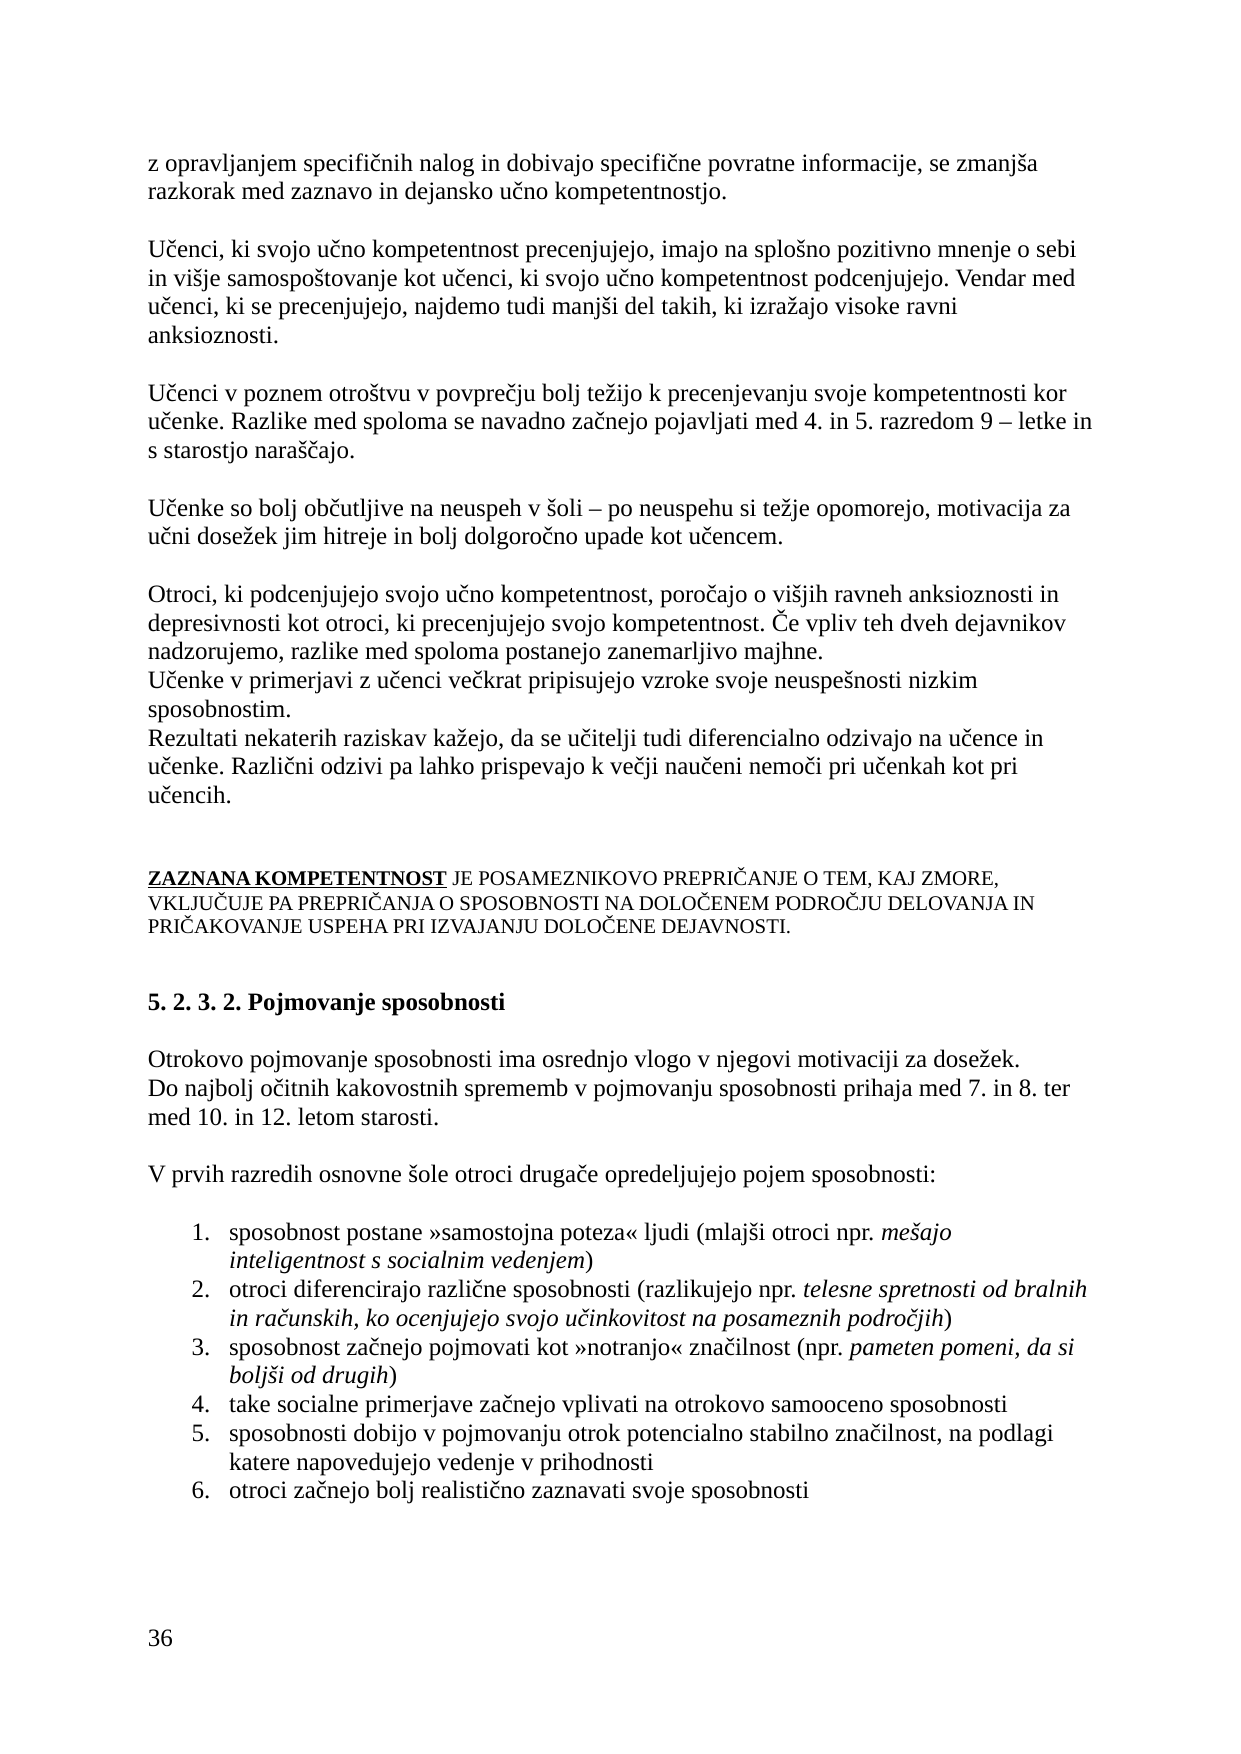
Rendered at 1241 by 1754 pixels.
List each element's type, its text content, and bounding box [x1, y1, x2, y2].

text Do najbolj očitnih kakovostnih sprememb v pojmovanju sposobnosti prihaja med 7. in 8. ter med 10. in 12. letom starosti. [148, 1073, 1093, 1130]
text V prvih razredih osnovne šole otroci drugače opredeljujejo pojem sposobnosti: [148, 1159, 1093, 1188]
text Rezultati nekaterih raziskav kažejo, da se učitelji tudi diferencialno odzivajo na učence in učenke. Različni odzivi pa lahko prispevajo k večji naučeni nemoči pri učenkah kot pri učencih. [148, 723, 1093, 809]
text Otroci, ki podcenjujejo svojo učno kompetentnost, poročajo o višjih ravneh anksioznosti in depresivnosti kot otroci, ki precenjujejo svojo kompetentnost. Če vpliv teh dveh dejavnikov nadzorujemo, razlike med spoloma postanejo zanemarljivo majhne. [148, 579, 1093, 665]
list sposobnost začnejo pojmovati kot »notranjo« značilnost (npr. pameten pomeni, da si boljši od drugih) [191, 1332, 1093, 1389]
list otroci diferencirajo različne sposobnosti (razlikujejo npr. telesne spretnosti od bralnih in računskih, ko ocenjujejo svojo učinkovitost na posameznih področjih) [191, 1274, 1093, 1332]
text Učenci v poznem otroštvu v povprečju bolj težijo k precenjevanju svoje kompetentnosti kor učenke. Razlike med spoloma se navadno začnejo pojavljati med 4. in 5. razredom 9 – letke in s starostjo naraščajo. [148, 378, 1093, 464]
list take socialne primerjave začnejo vplivati na otrokovo samooceno sposobnosti [191, 1389, 1093, 1418]
text Učenci, ki svojo učno kompetentnost precenjujejo, imajo na splošno pozitivno mnenje o sebi in višje samospoštovanje kot učenci, ki svojo učno kompetentnost podcenjujejo. Vendar med učenci, ki se precenjujejo, najdemo tudi manjši del takih, ki izražajo visoke ravni anksioznosti. [148, 234, 1093, 349]
list otroci začnejo bolj realistično zaznavati svoje sposobnosti [191, 1475, 1093, 1504]
text Učenke v primerjavi z učenci večkrat pripisujejo vzroke svoje neuspešnosti nizkim sposobnostim. [148, 665, 1093, 723]
list sposobnosti dobijo v pojmovanju otrok potencialno stabilno značilnost, na podlagi katere napovedujejo vedenje v prihodnosti [191, 1418, 1093, 1475]
text z opravljanjem specifičnih nalog in dobivajo specifične povratne informacije, se zmanjša razkorak med zaznavo in dejansko učno kompetentnostjo. [148, 148, 1093, 205]
text Otrokovo pojmovanje sposobnosti ima osrednjo vlogo v njegovi motivaciji za dosežek. [148, 1044, 1093, 1073]
text 5. 2. 3. 2. Pojmovanje sposobnosti [148, 987, 1093, 1015]
text Učenke so bolj občutljive na neuspeh v šoli – po neuspehu si težje opomorejo, motivacija za učni dosežek jim hitreje in bolj dolgoročno upade kot učencem. [148, 493, 1093, 550]
list sposobnost postane »samostojna poteza« ljudi (mlajši otroci npr. mešajo inteligentnost s socialnim vedenjem) [191, 1217, 1093, 1274]
text ZAZNANA KOMPETENTNOST JE POSAMEZNIKOVO PREPRIČANJE O TEM, KAJ ZMORE, VKLJUČUJE PA PREPRIČANJA O SPOSOBNOSTI NA DOLOČENEM PODROČJU DELOVANJA IN PRIČAKOVANJE USPEHA PRI IZVAJANJU DOLOČENE DEJAVNOSTI. [148, 866, 1093, 938]
